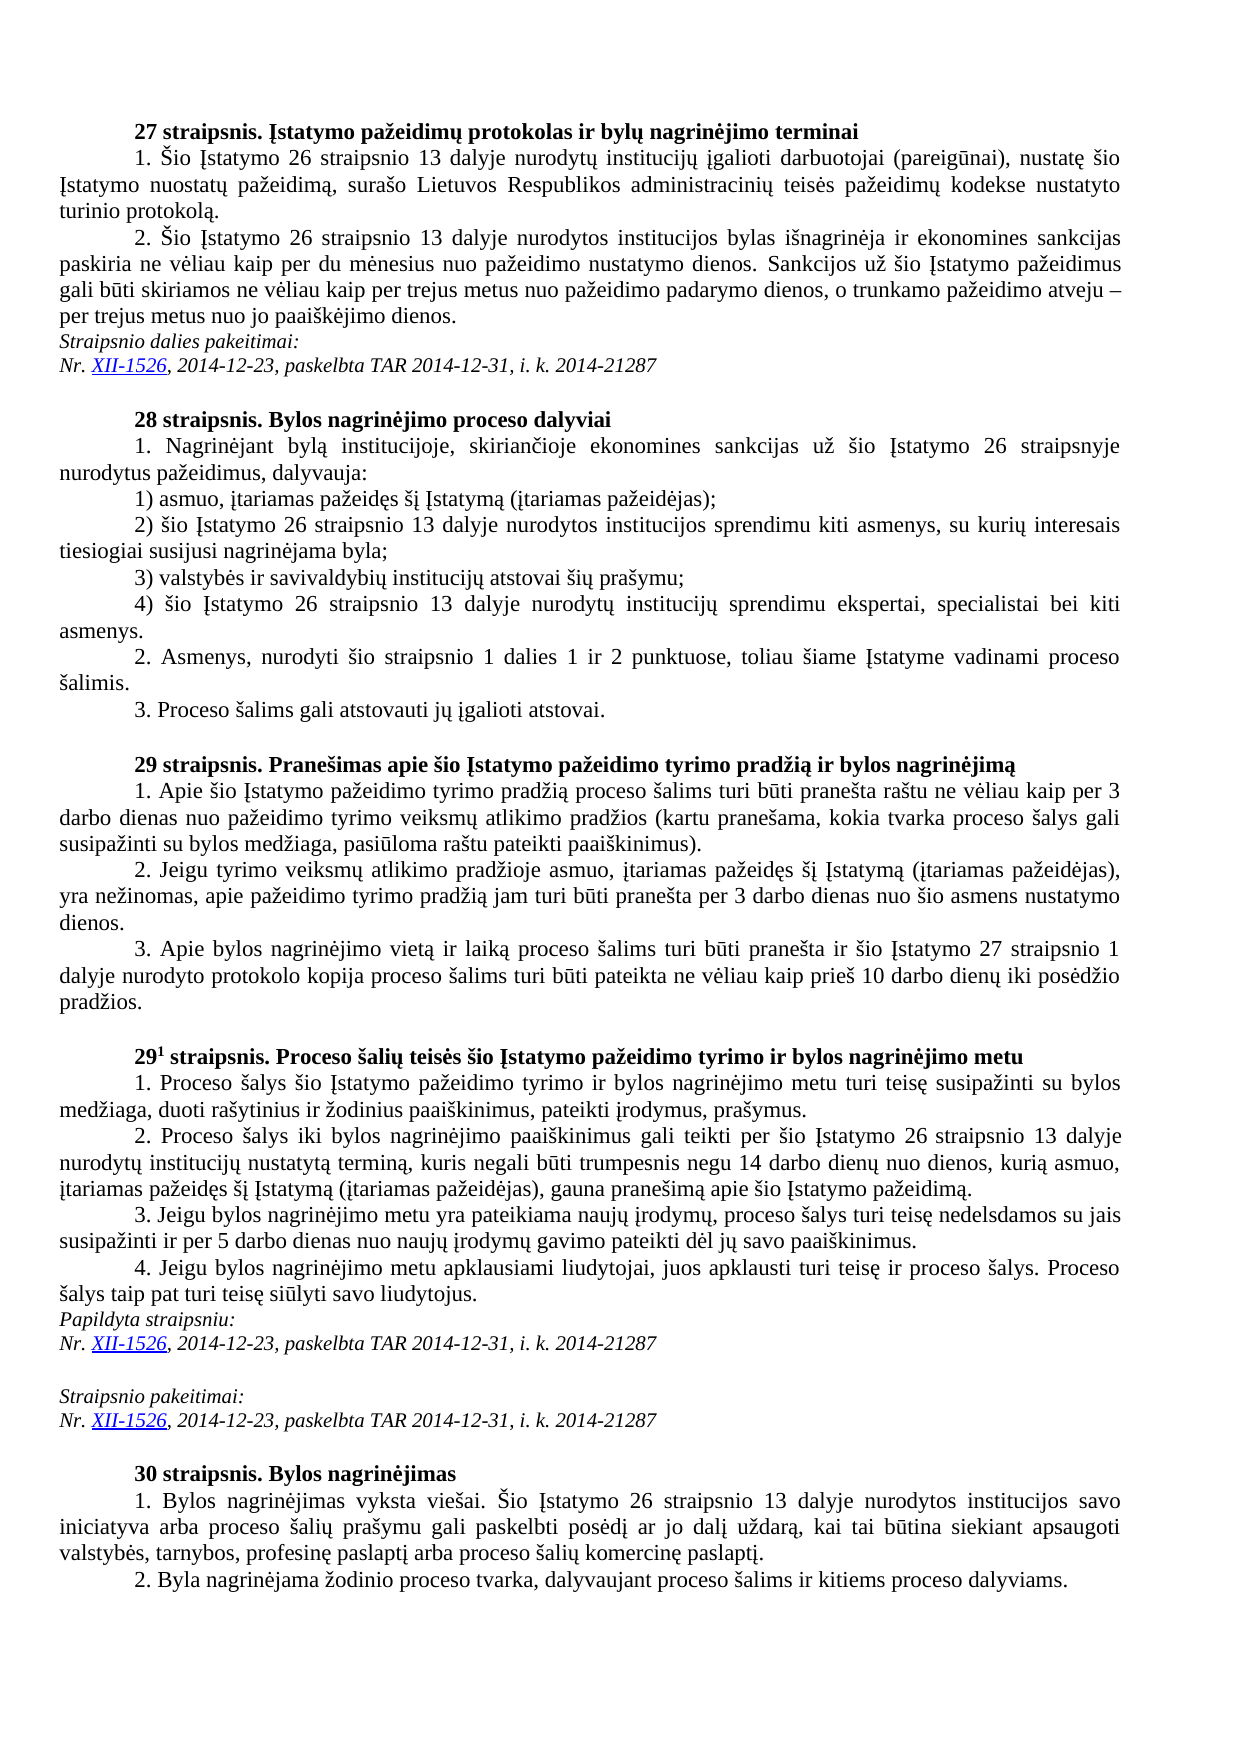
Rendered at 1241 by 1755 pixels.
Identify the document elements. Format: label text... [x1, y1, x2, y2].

text 2. Šio Įstatymo 26 straipsnio 13 dalyje nurodytos institucijos bylas išnagrinėja ir ekonomines sankcijas paskiria ne vėliau kaip per du mėnesius nuo pažeidimo nustatymo dienos. Sankcijos už šio Įstatymo pažeidimus gali būti skiriamos ne vėliau kaip per trejus metus nuo pažeidimo padarymo dienos, o trunkamo pažeidimo atveju – per trejus metus nuo jo paaiškėjimo dienos. [59, 223, 1122, 329]
text 1. Nagrinėjant bylą institucijoje, skiriančioje ekonomines sankcijas už šio Įstatymo 26 straipsnyje nurodytus pažeidimus, dalyvauja: [59, 432, 1122, 485]
text 3. Proceso šalims gali atstovauti jų įgalioti atstovai. [59, 696, 1122, 722]
text Straipsnio pakeitimai: [59, 1383, 1122, 1408]
text 2. Byla nagrinėjama žodinio proceso tvarka, dalyvaujant proceso šalims ir kitiems proceso dalyviams. [59, 1566, 1122, 1592]
text 1. Bylos nagrinėjimas vyksta viešai. Šio Įstatymo 26 straipsnio 13 dalyje nurodytos institucijos savo iniciatyva arba proceso šalių prašymu gali paskelbti posėdį ar jo dalį uždarą, kai tai būtina siekiant apsaugoti valstybės, tarnybos, profesinę paslaptį arba proceso šalių komercinę paslaptį. [59, 1487, 1122, 1566]
text 4) šio Įstatymo 26 straipsnio 13 dalyje nurodytų institucijų sprendimu ekspertai, specialistai bei kiti asmenys. [59, 590, 1122, 643]
text 291 straipsnis. Proceso šalių teisės šio Įstatymo pažeidimo tyrimo ir bylos nagrinėjimo metu [134, 1043, 1122, 1069]
text Nr. XII-1526, 2014-12-23, paskelbta TAR 2014-12-31, i. k. 2014-21287 [59, 353, 1122, 377]
text Straipsnio dalies pakeitimai: [59, 329, 1122, 353]
text 2. Jeigu tyrimo veiksmų atlikimo pradžioje asmuo, įtariamas pažeidęs šį Įstatymą (įtariamas pažeidėjas), yra nežinomas, apie pažeidimo tyrimo pradžią jam turi būti pranešta per 3 darbo dienas nuo šio asmens nustatymo dienos. [59, 856, 1122, 935]
text 3. Apie bylos nagrinėjimo vietą ir laiką proceso šalims turi būti pranešta ir šio Įstatymo 27 straipsnio 1 dalyje nurodyto protokolo kopija proceso šalims turi būti pateikta ne vėliau kaip prieš 10 darbo dienų iki posėdžio pradžios. [59, 935, 1122, 1014]
text 30 straipsnis. Bylos nagrinėjimas [59, 1460, 1122, 1487]
text 2. Asmenys, nurodyti šio straipsnio 1 dalies 1 ir 2 punktuose, toliau šiame Įstatyme vadinami proceso šalimis. [59, 643, 1122, 696]
text 3. Jeigu bylos nagrinėjimo metu yra pateikiama naujų įrodymų, proceso šalys turi teisę nedelsdamos su jais susipažinti ir per 5 darbo dienas nuo naujų įrodymų gavimo pateikti dėl jų savo paaiškinimus. [59, 1201, 1122, 1254]
text 1. Proceso šalys šio Įstatymo pažeidimo tyrimo ir bylos nagrinėjimo metu turi teisę susipažinti su bylos medžiaga, duoti rašytinius ir žodinius paaiškinimus, pateikti įrodymus, prašymus. [59, 1069, 1122, 1122]
text 1. Apie šio Įstatymo pažeidimo tyrimo pradžią proceso šalims turi būti pranešta raštu ne vėliau kaip per 3 darbo dienas nuo pažeidimo tyrimo veiksmų atlikimo pradžios (kartu pranešama, kokia tvarka proceso šalys gali susipažinti su bylos medžiaga, pasiūloma raštu pateikti paaiškinimus). [59, 777, 1122, 856]
text 27 straipsnis. Įstatymo pažeidimų protokolas ir bylų nagrinėjimo terminai [59, 118, 1122, 144]
text Nr. XII-1526, 2014-12-23, paskelbta TAR 2014-12-31, i. k. 2014-21287 [59, 1408, 1122, 1432]
text 28 straipsnis. Bylos nagrinėjimo proceso dalyviai [59, 406, 1122, 432]
text 1) asmuo, įtariamas pažeidęs šį Įstatymą (įtariamas pažeidėjas); [59, 485, 1122, 511]
text 2) šio Įstatymo 26 straipsnio 13 dalyje nurodytos institucijos sprendimu kiti asmenys, su kurių interesais tiesiogiai susijusi nagrinėjama byla; [59, 511, 1122, 564]
text Nr. XII-1526, 2014-12-23, paskelbta TAR 2014-12-31, i. k. 2014-21287 [59, 1331, 1122, 1355]
text 4. Jeigu bylos nagrinėjimo metu apklausiami liudytojai, juos apklausti turi teisę ir proceso šalys. Proceso šalys taip pat turi teisę siūlyti savo liudytojus. [59, 1254, 1122, 1307]
text 29 straipsnis. Pranešimas apie šio Įstatymo pažeidimo tyrimo pradžią ir bylos nagrinėjimą [134, 751, 1122, 777]
text 3) valstybės ir savivaldybių institucijų atstovai šių prašymu; [59, 564, 1122, 590]
text 1. Šio Įstatymo 26 straipsnio 13 dalyje nurodytų institucijų įgalioti darbuotojai (pareigūnai), nustatę šio Įstatymo nuostatų pažeidimą, surašo Lietuvos Respublikos administracinių teisės pažeidimų kodekse nustatyto turinio protokolą. [59, 144, 1122, 223]
text Papildyta straipsniu: [59, 1307, 1122, 1331]
text 2. Proceso šalys iki bylos nagrinėjimo paaiškinimus gali teikti per šio Įstatymo 26 straipsnio 13 dalyje nurodytų institucijų nustatytą terminą, kuris negali būti trumpesnis negu 14 darbo dienų nuo dienos, kurią asmuo, įtariamas pažeidęs šį Įstatymą (įtariamas pažeidėjas), gauna pranešimą apie šio Įstatymo pažeidimą. [59, 1122, 1122, 1201]
